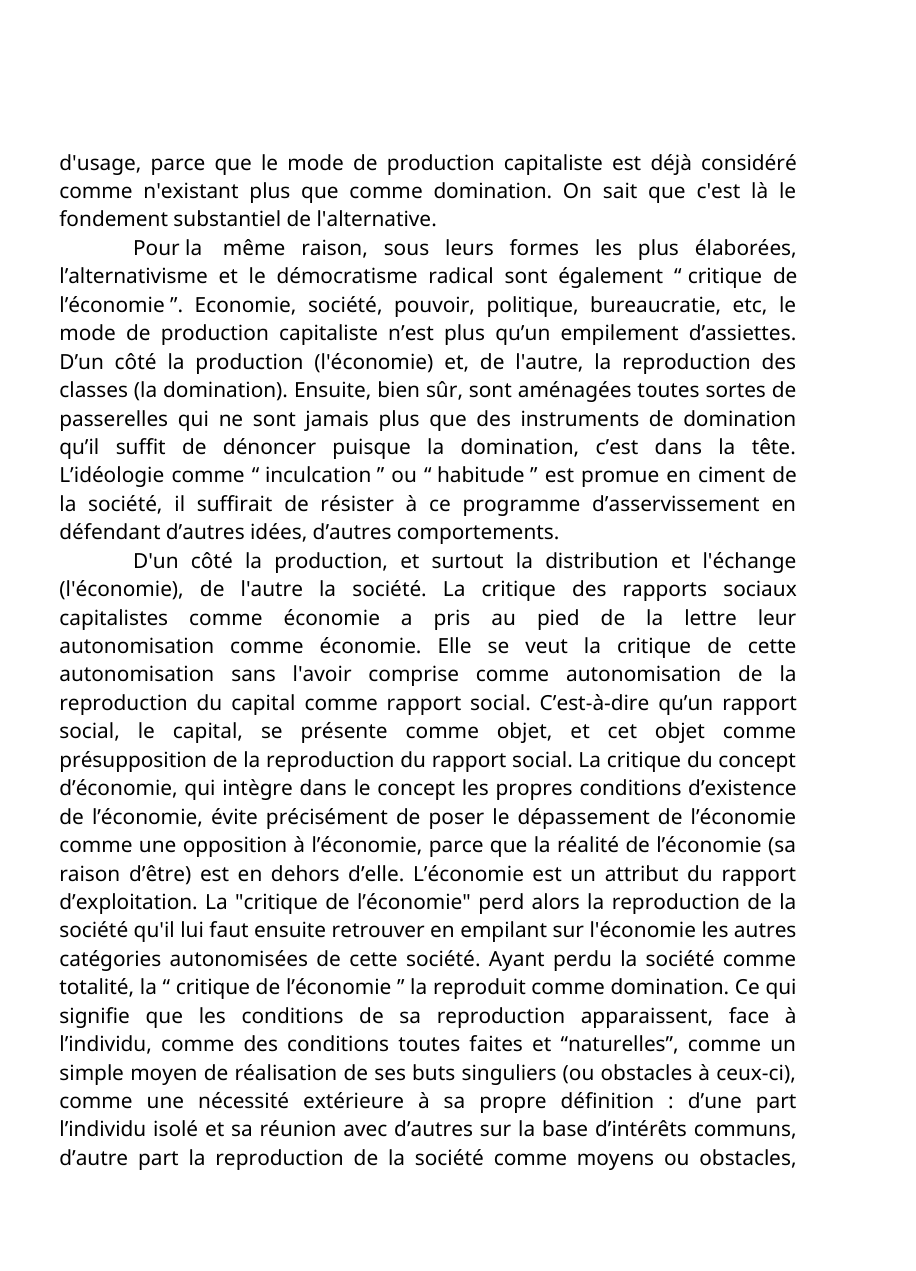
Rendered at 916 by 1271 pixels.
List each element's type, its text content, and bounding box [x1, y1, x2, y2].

text d'usage, parce que le mode de production capitaliste est déjà considéré comme n'existant plus que comme domination. On sait que c'est là le fondement substantiel de l'alternative. [59, 148, 797, 233]
text D'un côté la production, et surtout la distribution et l'échange (l'économie), de l'autre la société. La critique des rapports sociaux capitalistes comme économie a pris au pied de la lettre leur autonomisation comme économie. Elle se veut la critique de cette autonomisation sans l'avoir comprise comme autonomisation de la reproduction du capital comme rapport social. C’est-à-dire qu’un rapport social, le capital, se présente comme objet, et cet objet comme présupposition de la reproduction du rapport social. La critique du concept d’économie, qui intègre dans le concept les propres conditions d’existence de l’économie, évite précisément de poser le dépassement de l’économie comme une opposition à l’économie, parce que la réalité de l’économie (sa raison d’être) est en dehors d’elle. L’économie est un attribut du rapport d’exploitation. La "critique de l’économie" perd alors la reproduction de la société qu'il lui faut ensuite retrouver en empilant sur l'économie les autres catégories autonomisées de cette société. Ayant perdu la société comme totalité, la “ critique de l’économie ” la reproduit comme domination. Ce qui signifie que les conditions de sa reproduction apparaissent, face à l’individu, comme des conditions toutes faites et “naturelles”, comme un simple moyen de réalisation de ses buts singuliers (ou obstacles à ceux-ci), comme une nécessité extérieure à sa propre définition : d’une part l’individu isolé et sa réunion avec d’autres sur la base d’intérêts communs, d’autre part la reproduction de la société comme moyens ou obstacles, [59, 546, 797, 1171]
text Pour la même raison, sous leurs formes les plus élaborées, l’alternativisme et le démocratisme radical sont également “ critique de l’économie ”. Economie, société, pouvoir, politique, bureaucratie, etc, le mode de production capitaliste n’est plus qu’un empilement d’assiettes. D’un côté la production (l'économie) et, de l'autre, la reproduction des classes (la domination). Ensuite, bien sûr, sont aménagées toutes sortes de passerelles qui ne sont jamais plus que des instruments de domination qu’il suffit de dénoncer puisque la domination, c’est dans la tête. L’idéologie comme “ inculcation ” ou “ habitude ” est promue en ciment de la société, il suffirait de résister à ce programme d’asservissement en défendant d’autres idées, d’autres comportements. [59, 233, 797, 546]
